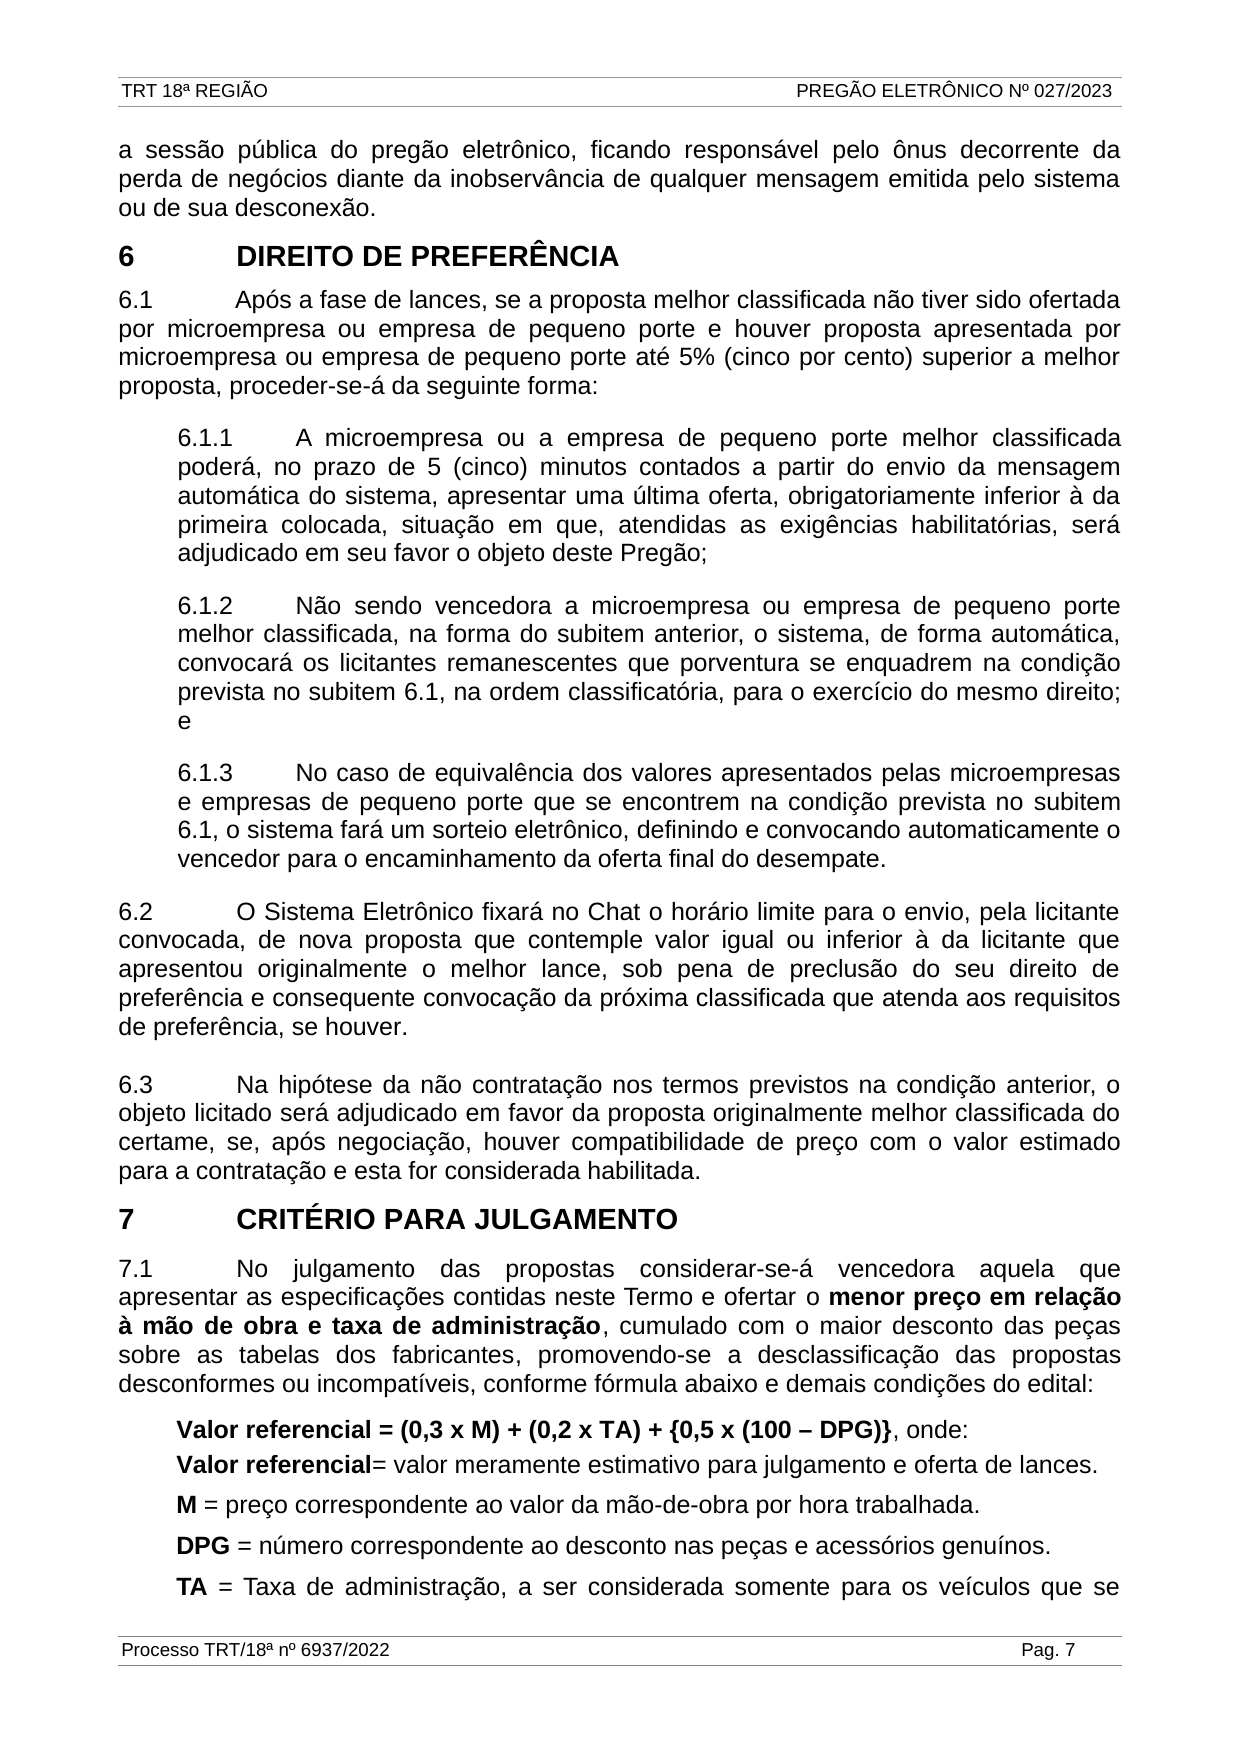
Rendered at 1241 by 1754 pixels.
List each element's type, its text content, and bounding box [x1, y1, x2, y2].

text 6.2 O Sistema Eletrônico fixará no Chat o horário limite para o envio, pela licitante convocada, de nova proposta que contemple valor igual ou inferior à da licitante que apresentou originalmente o melhor lance, sob pena de preclusão do seu direito de preferência e consequente convocação da próxima classificada que atenda aos requisitos de preferência, se houver. [118, 896, 1122, 1040]
text 7 CRITÉRIO PARA JULGAMENTO [118, 1202, 1122, 1236]
list 6.1.3 No caso de equivalência dos valores apresentados pelas microempresas e empresas de pequeno porte que se encontrem na condição prevista no subitem 6.1, o sistema fará um sorteio eletrônico, definindo e convocando automaticamente o vencedor para o encaminhamento da oferta final do desempate. [177, 758, 1122, 873]
list Valor referencial = (0,3 x M) + (0,2 x TA) + {0,5 x (100 – DPG)}, onde: [176, 1415, 1122, 1444]
text TA = Taxa de administração, a ser considerada somente para os veículos que se [176, 1572, 1122, 1600]
text 7.1 No julgamento das propostas considerar-se-á vencedora aquela que apresentar as especificações contidas neste Termo e ofertar o menor preço em relação à mão de obra e taxa de administração, cumulado com o maior desconto das peças sobre as tabelas dos fabricantes, promovendo-se a desclassificação das propostas desconformes ou incompatíveis, conforme fórmula abaixo e demais condições do edital: [118, 1254, 1122, 1397]
text a sessão pública do pregão eletrônico, ficando responsável pelo ônus decorrente da perda de negócios diante da inobservância de qualquer mensagem emitida pelo sistema ou de sua desconexão. [118, 136, 1122, 222]
text 6.1.2 Não sendo vencedora a microempresa ou empresa de pequeno porte melhor classificada, na forma do subitem anterior, o sistema, de forma automática, convocará os licitantes remanescentes que porventura se enquadrem na condição prevista no subitem 6.1, na ordem classificatória, para o exercício do mesmo direito; e [177, 591, 1122, 734]
text 6.1.1 A microempresa ou a empresa de pequeno porte melhor classificada poderá, no prazo de 5 (cinco) minutos contados a partir do envio da mensagem automática do sistema, apresentar uma última oferta, obrigatoriamente inferior à da primeira colocada, situação em que, atendidas as exigências habilitatórias, será adjudicado em seu favor o objeto deste Pregão; [177, 423, 1122, 567]
text 6.3 Na hipótese da não contratação nos termos previstos na condição anterior, o objeto licitado será adjudicado em favor da proposta originalmente melhor classificada do certame, se, após negociação, houver compatibilidade de preço com o valor estimado para a contratação e esta for considerada habilitada. [118, 1070, 1122, 1185]
text 6 DIREITO DE PREFERÊNCIA [118, 239, 1122, 273]
text Valor referencial= valor meramente estimativo para julgamento e oferta de lances. [176, 1450, 1122, 1478]
text M = preço correspondente ao valor da mão-de-obra por hora trabalhada. [176, 1490, 1122, 1519]
text DPG = número correspondente ao desconto nas peças e acessórios genuínos. [176, 1531, 1122, 1560]
text 6.1 Após a fase de lances, se a proposta melhor classificada não tiver sido ofertada por microempresa ou empresa de pequeno porte e houver proposta apresentada por microempresa ou empresa de pequeno porte até 5% (cinco por cento) superior a melhor proposta, proceder-se-á da seguinte forma: [118, 285, 1122, 400]
